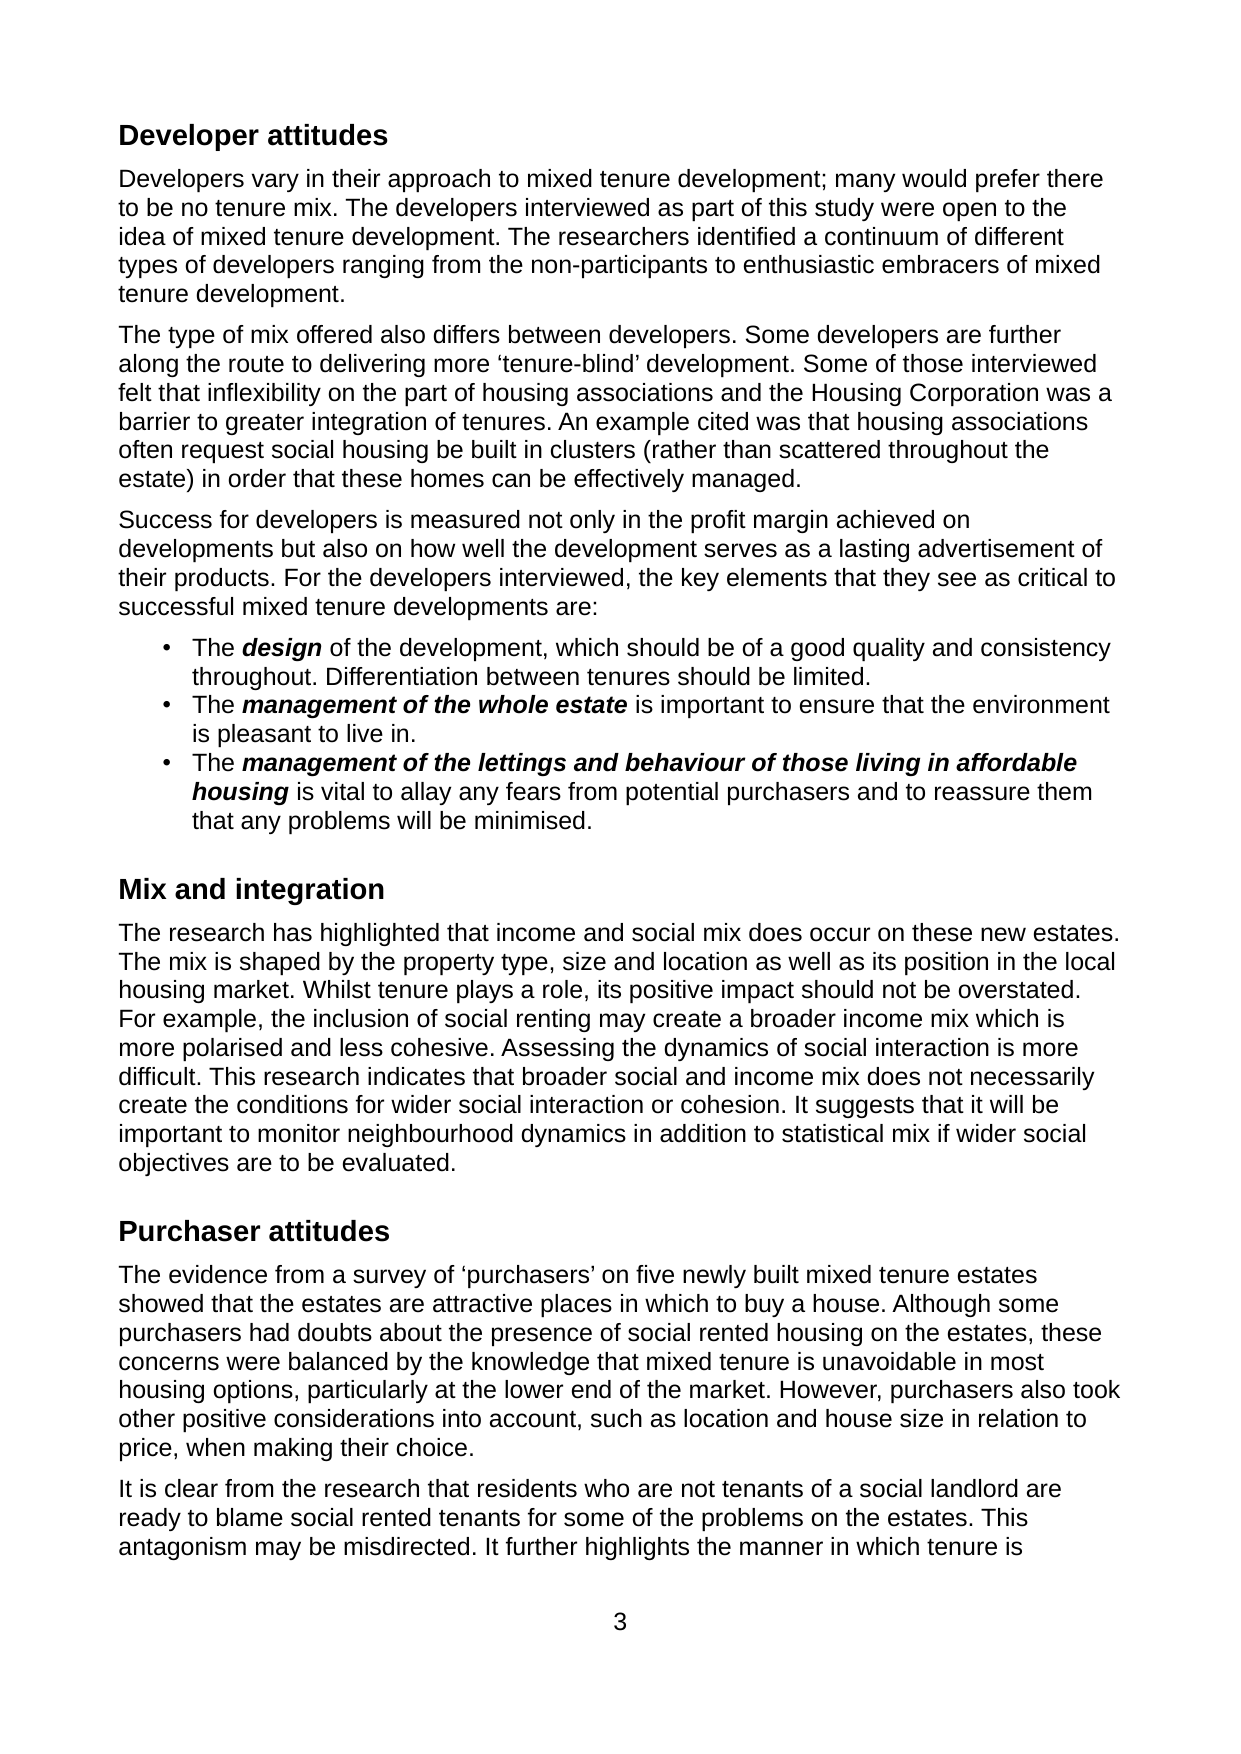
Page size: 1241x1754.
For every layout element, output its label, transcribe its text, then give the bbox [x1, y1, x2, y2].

subtitle Developer attitudes [118, 118, 1122, 152]
list The management of the whole estate is important to ensure that the environment is pleasant to live in. [162, 691, 1122, 748]
subtitle Mix and integration [118, 872, 1122, 906]
text Developers vary in their approach to mixed tenure development; many would prefer there to be no tenure mix. The developers interviewed as part of this study were open to the idea of mixed tenure development. The researchers identified a continuum of different types of developers ranging from the non-participants to enthusiastic embracers of mixed tenure development. [118, 164, 1122, 308]
text The research has highlighted that income and social mix does occur on these new estates. The mix is shaped by the property type, size and location as well as its position in the local housing market. Whilst tenure plays a role, its positive impact should not be overstated. For example, the inclusion of social renting may create a broader income mix which is more polarised and less cohesive. Assessing the dynamics of social interaction is more difficult. This research indicates that broader social and income mix does not necessarily create the conditions for wider social interaction or cohesion. It suggests that it will be important to monitor neighbourhood dynamics in addition to statistical mix if wider social objectives are to be evaluated. [118, 918, 1122, 1177]
subtitle Purchaser attitudes [118, 1214, 1122, 1248]
list The design of the development, which should be of a good quality and consistency throughout. Differentiation between tenures should be limited. [162, 633, 1122, 691]
text The evidence from a survey of ‘purchasers’ on five newly built mixed tenure estates showed that the estates are attractive places in which to buy a house. Although some purchasers had doubts about the presence of social rented housing on the estates, these concerns were balanced by the knowledge that mixed tenure is unavoidable in most housing options, particularly at the lower end of the market. However, purchasers also took other positive considerations into account, such as location and house size in relation to price, when making their choice. [118, 1260, 1122, 1462]
text It is clear from the research that residents who are not tenants of a social landlord are ready to blame social rented tenants for some of the problems on the estates. This antagonism may be misdirected. It further highlights the manner in which tenure is [118, 1474, 1122, 1560]
text Success for developers is measured not only in the profit margin achieved on developments but also on how well the development serves as a lasting advertisement of their products. For the developers interviewed, the key elements that they see as critical to successful mixed tenure developments are: [118, 505, 1122, 620]
text The type of mix offered also differs between developers. Some developers are further along the route to delivering more ‘tenure-blind’ development. Some of those interviewed felt that inflexibility on the part of housing associations and the Housing Corporation was a barrier to greater integration of tenures. An example cited was that housing associations often request social housing be built in clusters (rather than scattered throughout the estate) in order that these homes can be effectively managed. [118, 320, 1122, 493]
list The management of the lettings and behaviour of those living in affordable housing is vital to allay any fears from potential purchasers and to reassure them that any problems will be minimised. [162, 748, 1122, 834]
